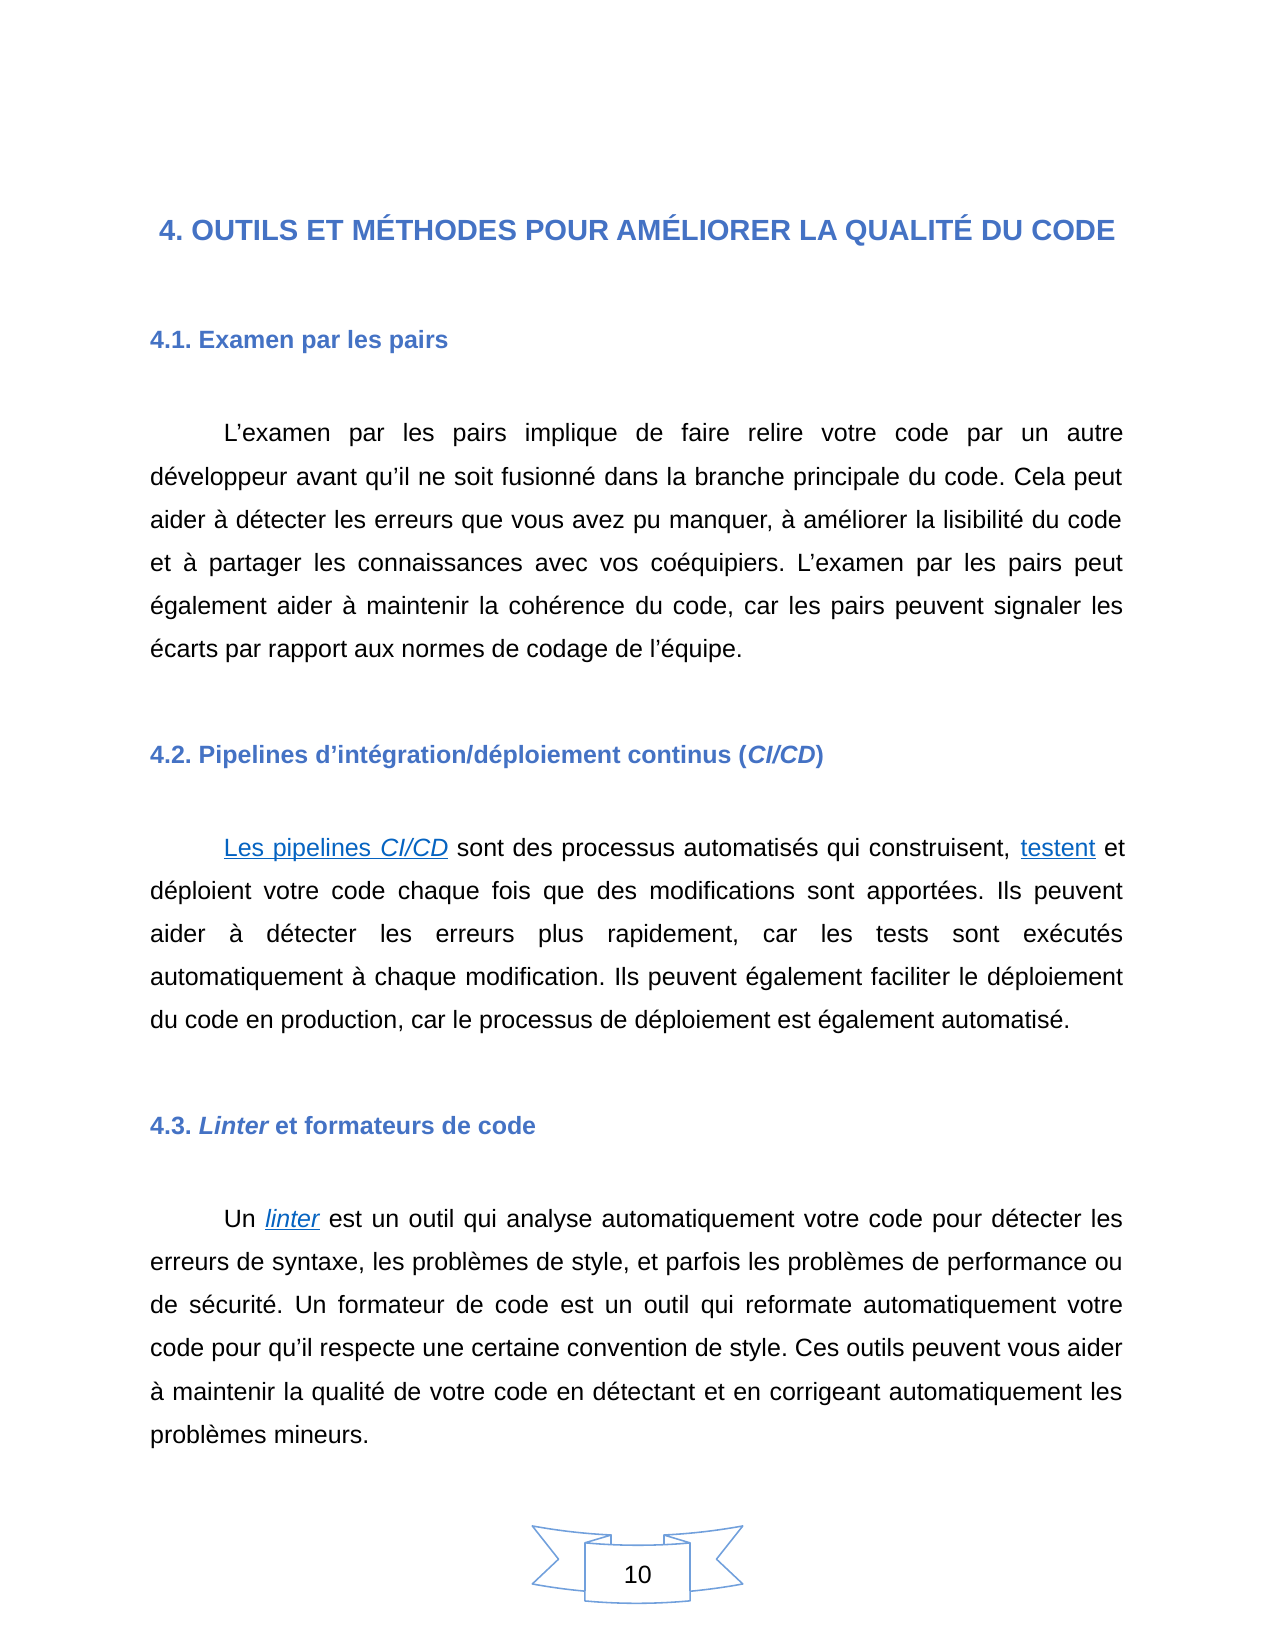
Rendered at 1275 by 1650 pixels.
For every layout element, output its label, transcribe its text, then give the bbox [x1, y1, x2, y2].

subtitle 4. Outils et méthodes pour améliorer la qualité du code [150, 212, 1125, 246]
subtitle 4.1. Examen par les pairs [150, 325, 1125, 354]
text L’examen par les pairs implique de faire relire votre code par un autre développeur avant qu’il ne soit fusionné dans la branche principale du code. Cela peut aider à détecter les erreurs que vous avez pu manquer, à améliorer la lisibilité du code et à partager les connaissances avec vos coéquipiers. L’examen par les pairs peut également aider à maintenir la cohérence du code, car les pairs peuvent signaler les écarts par rapport aux normes de codage de l’équipe. [150, 418, 1125, 663]
text Un linter est un outil qui analyse automatiquement votre code pour détecter les erreurs de syntaxe, les problèmes de style, et parfois les problèmes de performance ou de sécurité. Un formateur de code est un outil qui reformate automatiquement votre code pour qu’il respecte une certaine convention de style. Ces outils peuvent vous aider à maintenir la qualité de votre code en détectant et en corrigeant automatiquement les problèmes mineurs. [150, 1204, 1125, 1448]
subtitle 4.2. Pipelines d’intégration/déploiement continus (CI/CD) [150, 740, 1125, 768]
text Les pipelines CI/CD sont des processus automatisés qui construisent, testent et déploient votre code chaque fois que des modifications sont apportées. Ils peuvent aider à détecter les erreurs plus rapidement, car les tests sont exécutés automatiquement à chaque modification. Ils peuvent également faciliter le déploiement du code en production, car le processus de déploiement est également automatisé. [150, 833, 1125, 1034]
subtitle 4.3. Linter et formateurs de code [150, 1111, 1125, 1140]
